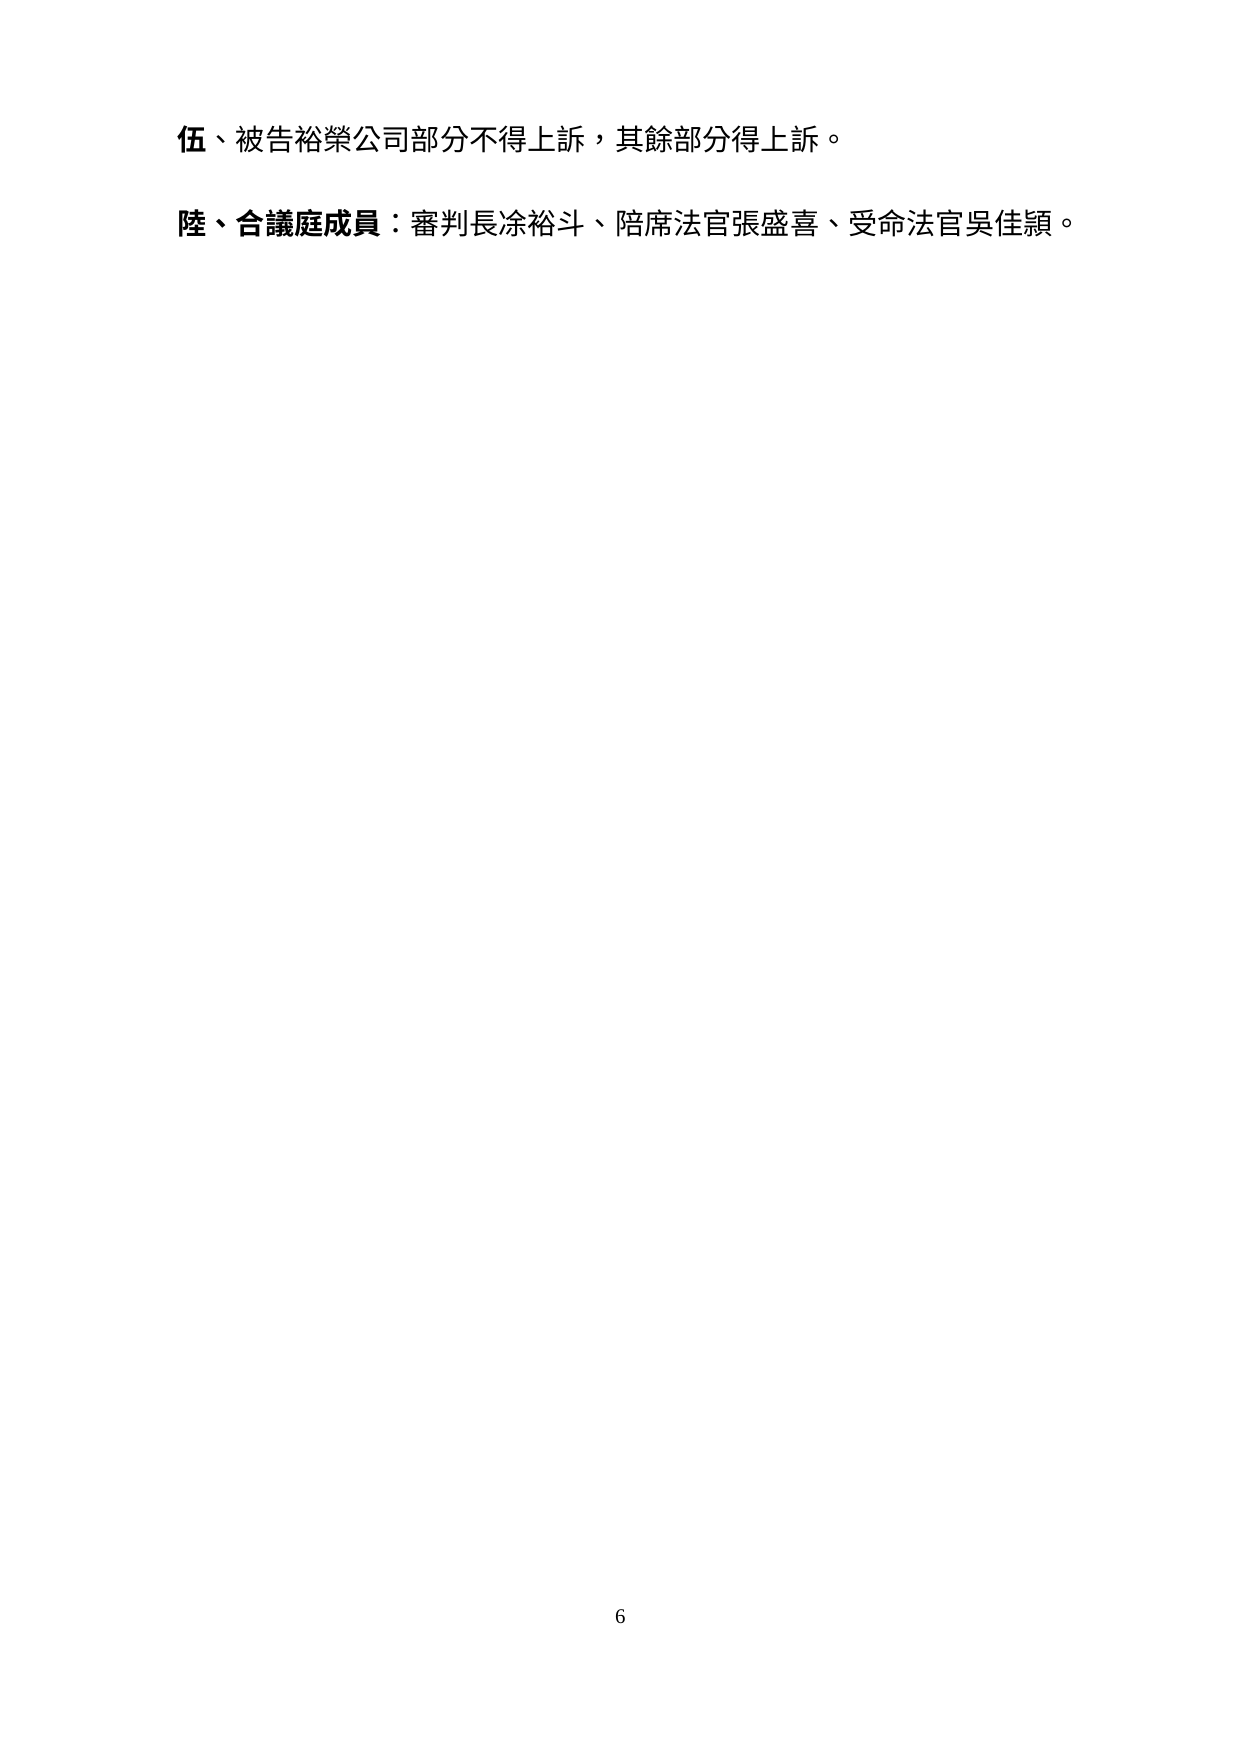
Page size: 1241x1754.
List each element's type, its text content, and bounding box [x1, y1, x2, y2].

text 伍、被告裕榮公司部分不得上訴，其餘部分得上訴。 [177, 96, 1063, 159]
text 陸、合議庭成員：審判長凃裕斗、陪席法官張盛喜、受命法官吳佳頴。 [177, 180, 1063, 242]
